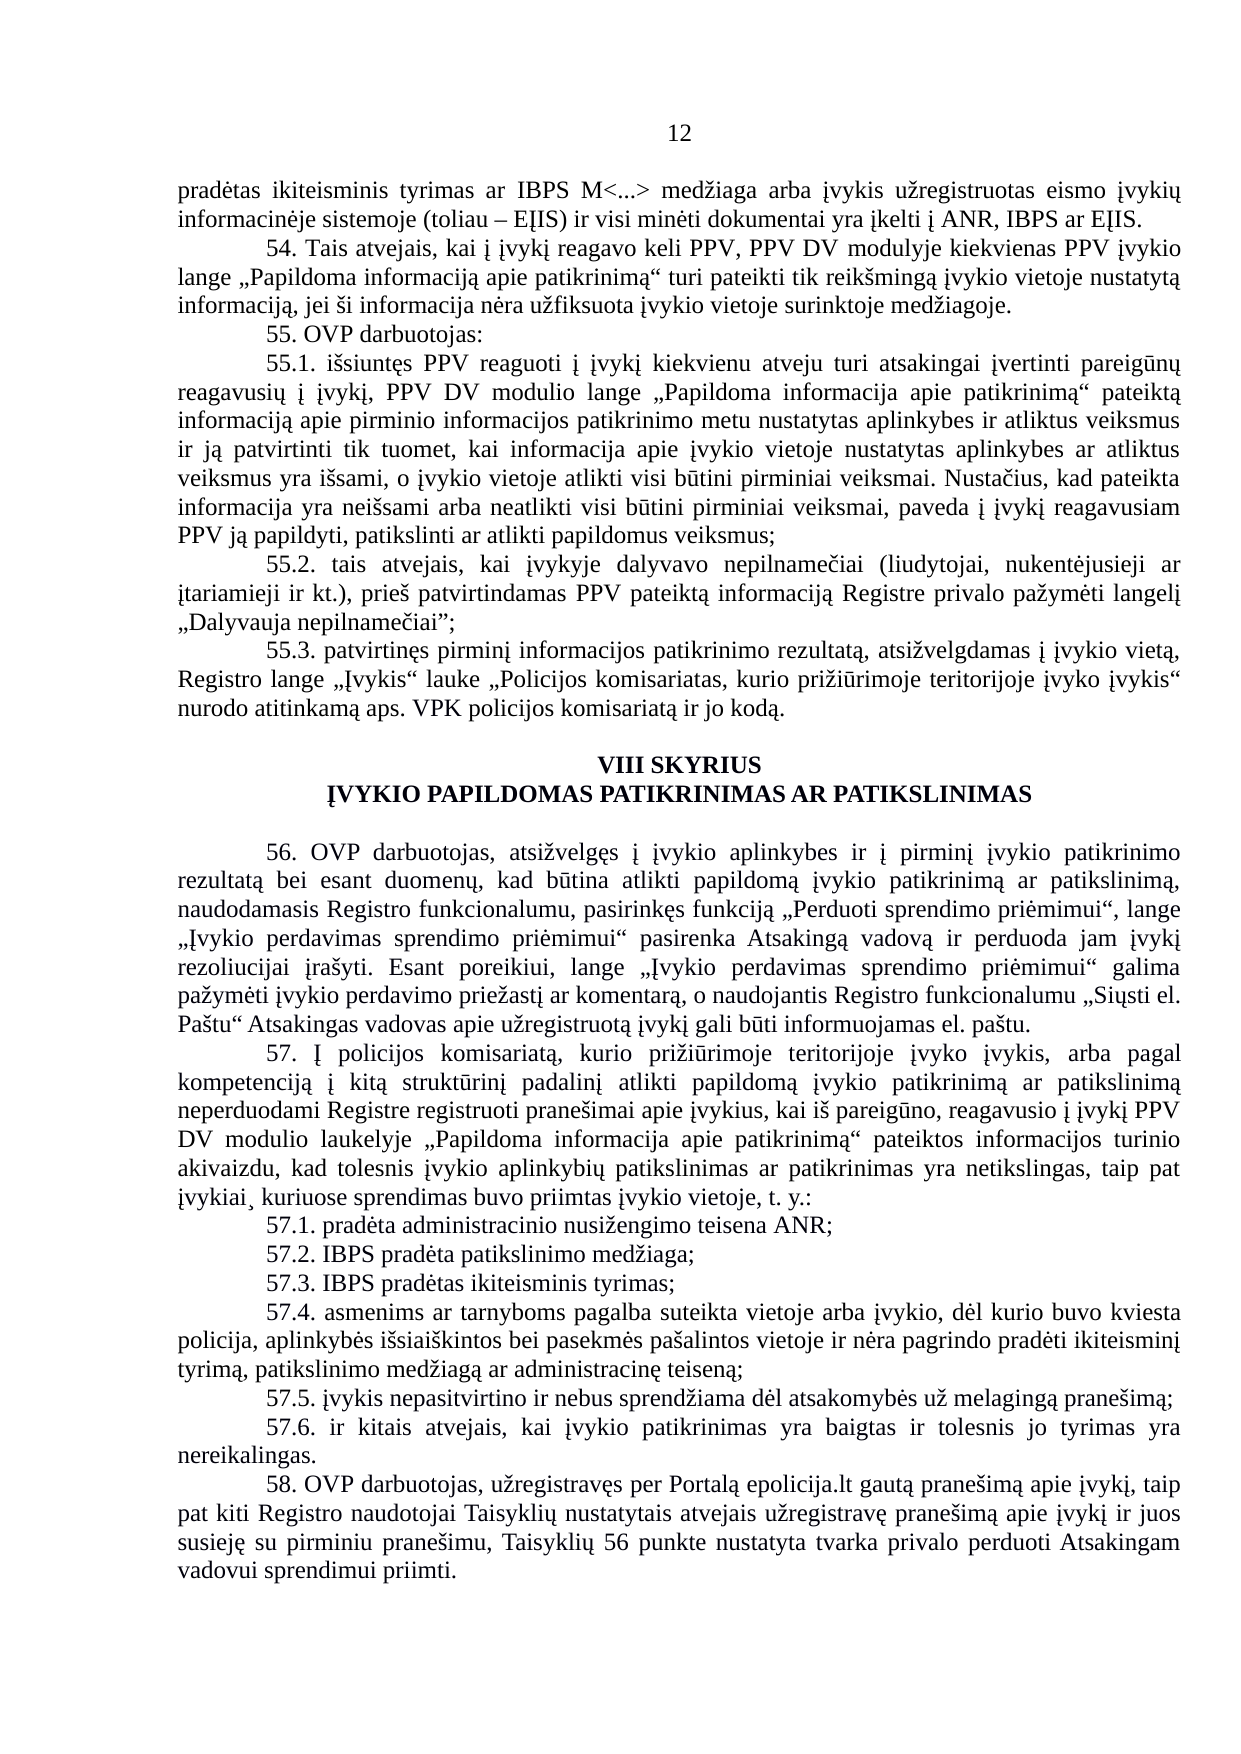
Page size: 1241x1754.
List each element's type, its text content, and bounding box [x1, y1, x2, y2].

text 55.2. tais atvejais, kai įvykyje dalyvavo nepilnamečiai (liudytojai, nukentėjusieji ar įtariamieji ir kt.), prieš patvirtindamas PPV pateiktą informaciją Registre privalo pažymėti langelį „Dalyvauja nepilnamečiai”; [177, 549, 1181, 636]
text 57.3. IBPS pradėtas ikiteisminis tyrimas; [177, 1268, 1181, 1297]
text 57.1. pradėta administracinio nusižengimo teisena ANR; [177, 1211, 1181, 1239]
text VIII SKYRIUS [177, 751, 1181, 779]
text 55.1. išsiuntęs PPV reaguoti į įvykį kiekvienu atveju turi atsakingai įvertinti pareigūnų reagavusių į įvykį, PPV DV modulio lange „Papildoma informacija apie patikrinimą“ pateiktą informaciją apie pirminio informacijos patikrinimo metu nustatytas aplinkybes ir atliktus veiksmus ir ją patvirtinti tik tuomet, kai informacija apie įvykio vietoje nustatytas aplinkybes ar atliktus veiksmus yra išsami, o įvykio vietoje atlikti visi būtini pirminiai veiksmai. Nustačius, kad pateikta informacija yra neišsami arba neatlikti visi būtini pirminiai veiksmai, paveda į įvykį reagavusiam PPV ją papildyti, patikslinti ar atlikti papildomus veiksmus; [177, 348, 1181, 549]
text 58. OVP darbuotojas, užregistravęs per Portalą epolicija.lt gautą pranešimą apie įvykį, taip pat kiti Registro naudotojai Taisyklių nustatytais atvejais užregistravę pranešimą apie įvykį ir juos susieję su pirminiu pranešimu, Taisyklių 56 punkte nustatyta tvarka privalo perduoti Atsakingam vadovui sprendimui priimti. [177, 1469, 1181, 1584]
text ĮVYKIO PAPILDOMAS PATIKRINIMAS AR PATIKSLINIMAS [177, 779, 1181, 808]
text 57.6. ir kitais atvejais, kai įvykio patikrinimas yra baigtas ir tolesnis jo tyrimas yra nereikalingas. [177, 1412, 1181, 1469]
text 56. OVP darbuotojas, atsižvelgęs į įvykio aplinkybes ir į pirminį įvykio patikrinimo rezultatą bei esant duomenų, kad būtina atlikti papildomą įvykio patikrinimą ar patikslinimą, naudodamasis Registro funkcionalumu, pasirinkęs funkciją „Perduoti sprendimo priėmimui“, lange „Įvykio perdavimas sprendimo priėmimui“ pasirenka Atsakingą vadovą ir perduoda jam įvykį rezoliucijai įrašyti. Esant poreikiui, lange „Įvykio perdavimas sprendimo priėmimui“ galima pažymėti įvykio perdavimo priežastį ar komentarą, o naudojantis Registro funkcionalumu „Siųsti el. Paštu“ Atsakingas vadovas apie užregistruotą įvykį gali būti informuojamas el. paštu. [177, 837, 1181, 1038]
text 55. OVP darbuotojas: [177, 319, 1181, 348]
text 54. Tais atvejais, kai į įvykį reagavo keli PPV, PPV DV modulyje kiekvienas PPV įvykio lange „Papildoma informaciją apie patikrinimą“ turi pateikti tik reikšmingą įvykio vietoje nustatytą informaciją, jei ši informacija nėra užfiksuota įvykio vietoje surinktoje medžiagoje. [177, 233, 1181, 319]
text 57.5. įvykis nepasitvirtino ir nebus sprendžiama dėl atsakomybės už melagingą pranešimą; [177, 1383, 1181, 1412]
text 57. Į policijos komisariatą, kurio prižiūrimoje teritorijoje įvyko įvykis, arba pagal kompetenciją į kitą struktūrinį padalinį atlikti papildomą įvykio patikrinimą ar patikslinimą neperduodami Registre registruoti pranešimai apie įvykius, kai iš pareigūno, reagavusio į įvykį PPV DV modulio laukelyje „Papildoma informacija apie patikrinimą“ pateiktos informacijos turinio akivaizdu, kad tolesnis įvykio aplinkybių patikslinimas ar patikrinimas yra netikslingas, taip pat įvykiai¸ kuriuose sprendimas buvo priimtas įvykio vietoje, t. y.: [177, 1038, 1181, 1211]
text 57.4. asmenims ar tarnyboms pagalba suteikta vietoje arba įvykio, dėl kurio buvo kviesta policija, aplinkybės išsiaiškintos bei pasekmės pašalintos vietoje ir nėra pagrindo pradėti ikiteisminį tyrimą, patikslinimo medžiagą ar administracinę teiseną; [177, 1297, 1181, 1383]
text pradėtas ikiteisminis tyrimas ar IBPS M<...> medžiaga arba įvykis užregistruotas eismo įvykių informacinėje sistemoje (toliau – EĮIS) ir visi minėti dokumentai yra įkelti į ANR, IBPS ar EĮIS. [177, 176, 1181, 233]
text 55.3. patvirtinęs pirminį informacijos patikrinimo rezultatą, atsižvelgdamas į įvykio vietą, Registro lange „Įvykis“ lauke „Policijos komisariatas, kurio prižiūrimoje teritorijoje įvyko įvykis“ nurodo atitinkamą aps. VPK policijos komisariatą ir jo kodą. [177, 636, 1181, 722]
text 57.2. IBPS pradėta patikslinimo medžiaga; [177, 1239, 1181, 1268]
